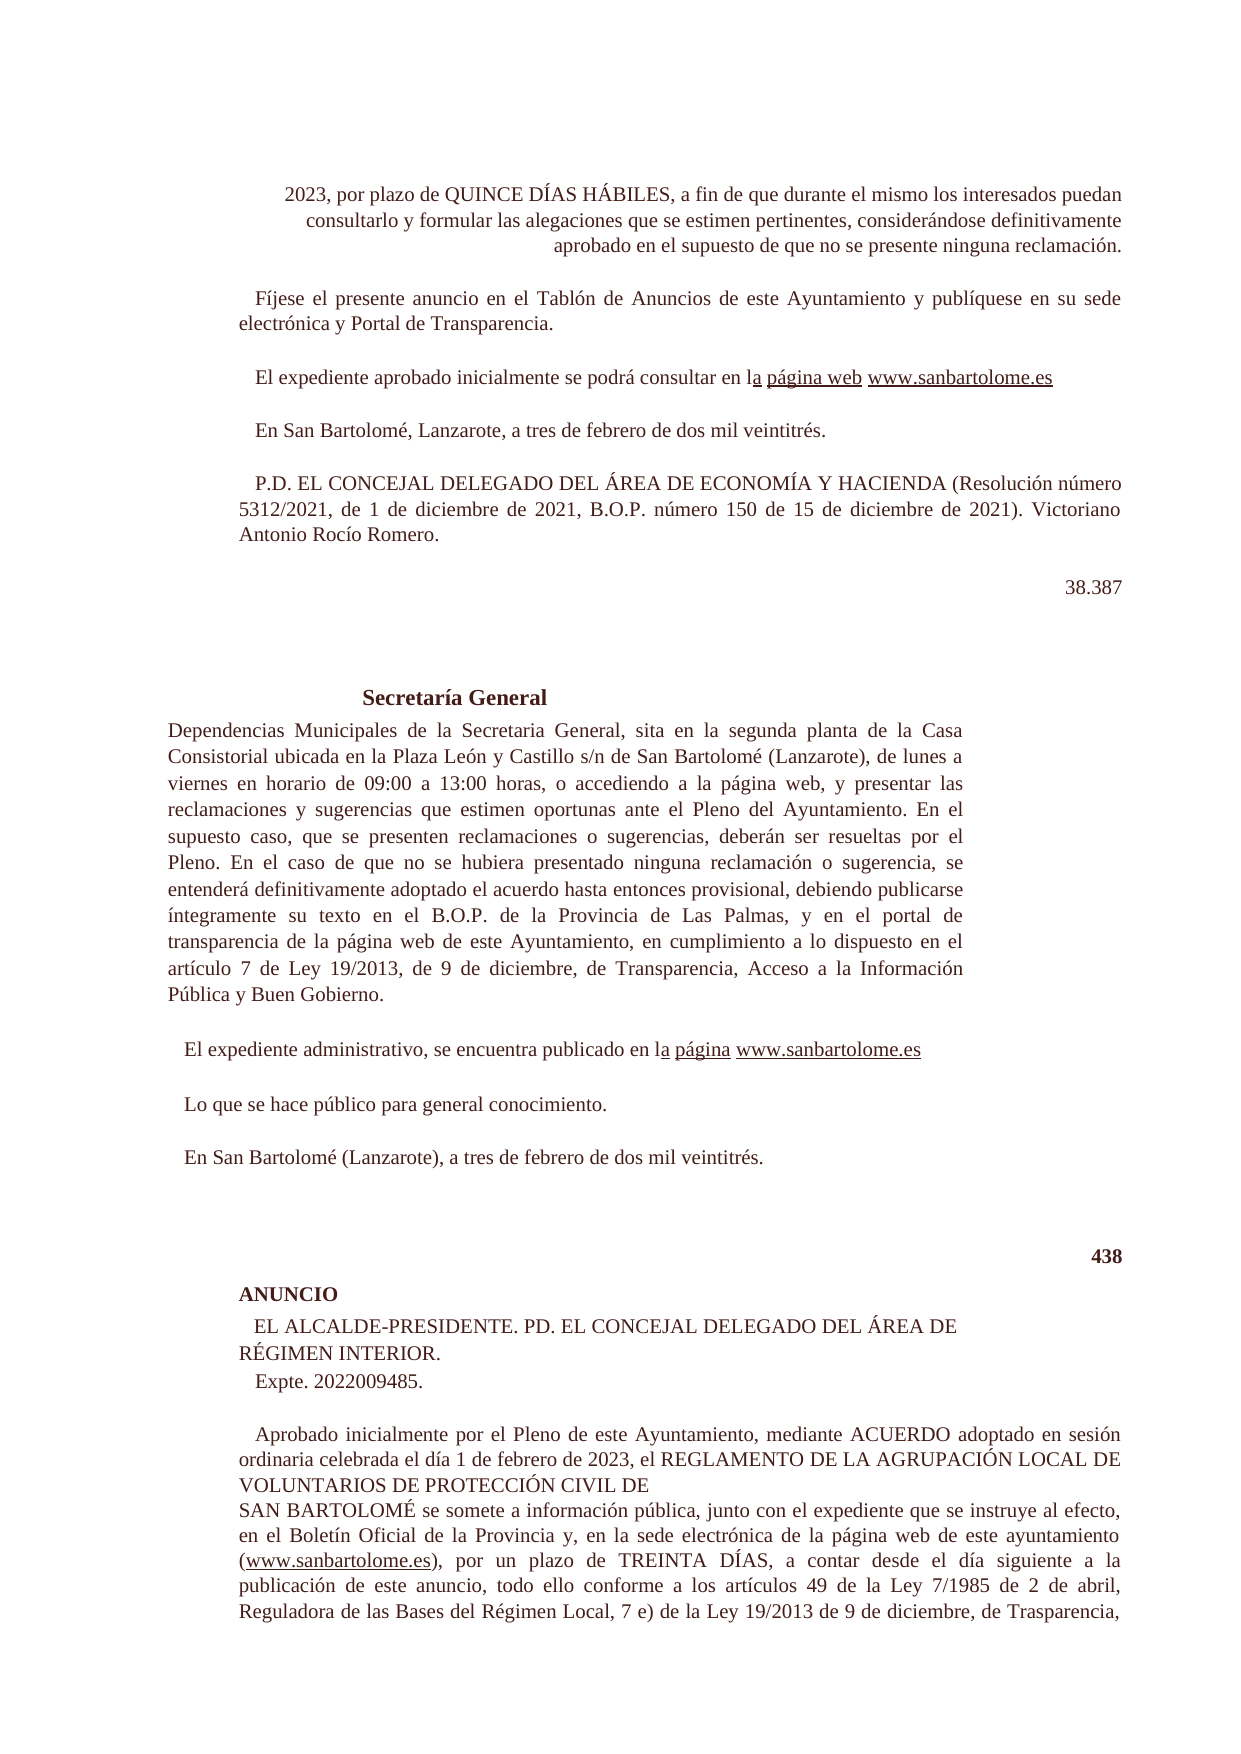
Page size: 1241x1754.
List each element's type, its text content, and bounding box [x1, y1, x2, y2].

text Aprobado inicialmente por el Pleno de este Ayuntamiento, mediante ACUERDO adoptado en sesión ordinaria celebrada el día 1 de febrero de 2023, el REGLAMENTO DE LA AGRUPACIÓN LOCAL DE VOLUNTARIOS DE PROTECCIÓN CIVIL DE [238, 1422, 1122, 1497]
text Lo que se hace público para general conocimiento. [184, 1092, 1122, 1116]
text 38.387 [226, 575, 1122, 599]
text Expte. 2022009485. [255, 1369, 1122, 1393]
text En San Bartolomé, Lanzarote, a tres de febrero de dos mil veintitrés. [238, 418, 1122, 442]
text SAN BARTOLOMÉ se somete a información pública, junto con el expediente que se instruye al efecto, en el Boletín Oficial de la Provincia y, en la sede electrónica de la página web de este ayuntamiento (www.sanbartolome.es), por un plazo de TREINTA DÍAS, a contar desde el día siguiente a la publicación de este anuncio, todo ello conforme a los artículos 49 de la Ley 7/1985 de 2 de abril, Reguladora de las Bases del Régimen Local, 7 e) de la Ley 19/2013 de 9 de diciembre, de Trasparencia, [238, 1498, 1122, 1623]
text ANUNCIO [238, 1282, 1122, 1306]
text Fíjese el presente anuncio en el Tablón de Anuncios de este Ayuntamiento y publíquese en su sede electrónica y Portal de Transparencia. [238, 286, 1122, 335]
text Secretaría General [362, 684, 1122, 710]
text P.D. EL CONCEJAL DELEGADO DEL ÁREA DE ECONOMÍA Y HACIENDA (Resolución número 5312/2021, de 1 de diciembre de 2021, B.O.P. número 150 de 15 de diciembre de 2021). Victoriano Antonio Rocío Romero. [238, 471, 1122, 546]
text En San Bartolomé (Lanzarote), a tres de febrero de dos mil veintitrés. [168, 1145, 974, 1169]
text 438 [118, 1244, 1122, 1268]
text Dependencias Municipales de la Secretaria General, sita en la segunda planta de la Casa Consistorial ubicada en la Plaza León y Castillo s/n de San Bartolomé (Lanzarote), de lunes a viernes en horario de 09:00 a 13:00 horas, o accediendo a la página web, y presentar las reclamaciones y sugerencias que estimen oportunas ante el Pleno del Ayuntamiento. En el supuesto caso, que se presenten reclamaciones o sugerencias, deberán ser resueltas por el Pleno. En el caso de que no se hubiera presentado ninguna reclamación o sugerencia, se entenderá definitivamente adoptado el acuerdo hasta entonces provisional, debiendo publicarse íntegramente su texto en el B.O.P. de la Provincia de Las Palmas, y en el portal de transparencia de la página web de este Ayuntamiento, en cumplimiento a lo dispuesto en el artículo 7 de Ley 19/2013, de 9 de diciembre, de Transparencia, Acceso a la Información Pública y Buen Gobierno. [168, 718, 964, 1006]
text El expediente administrativo, se encuentra publicado en la página www.sanbartolome.es [168, 1037, 974, 1061]
text El expediente aprobado inicialmente se podrá consultar en la página web www.sanbartolome.es [238, 365, 1122, 389]
text 2023, por plazo de QUINCE DÍAS HÁBILES, a fin de que durante el mismo los interesados puedan consultarlo y formular las alegaciones que se estimen pertinentes, considerándose definitivamente aprobado en el supuesto de que no se presente ninguna reclamación. [226, 182, 1122, 257]
text EL ALCALDE-PRESIDENTE. PD. EL CONCEJAL DELEGADO DEL ÁREA DE RÉGIMEN INTERIOR. [238, 1314, 964, 1364]
